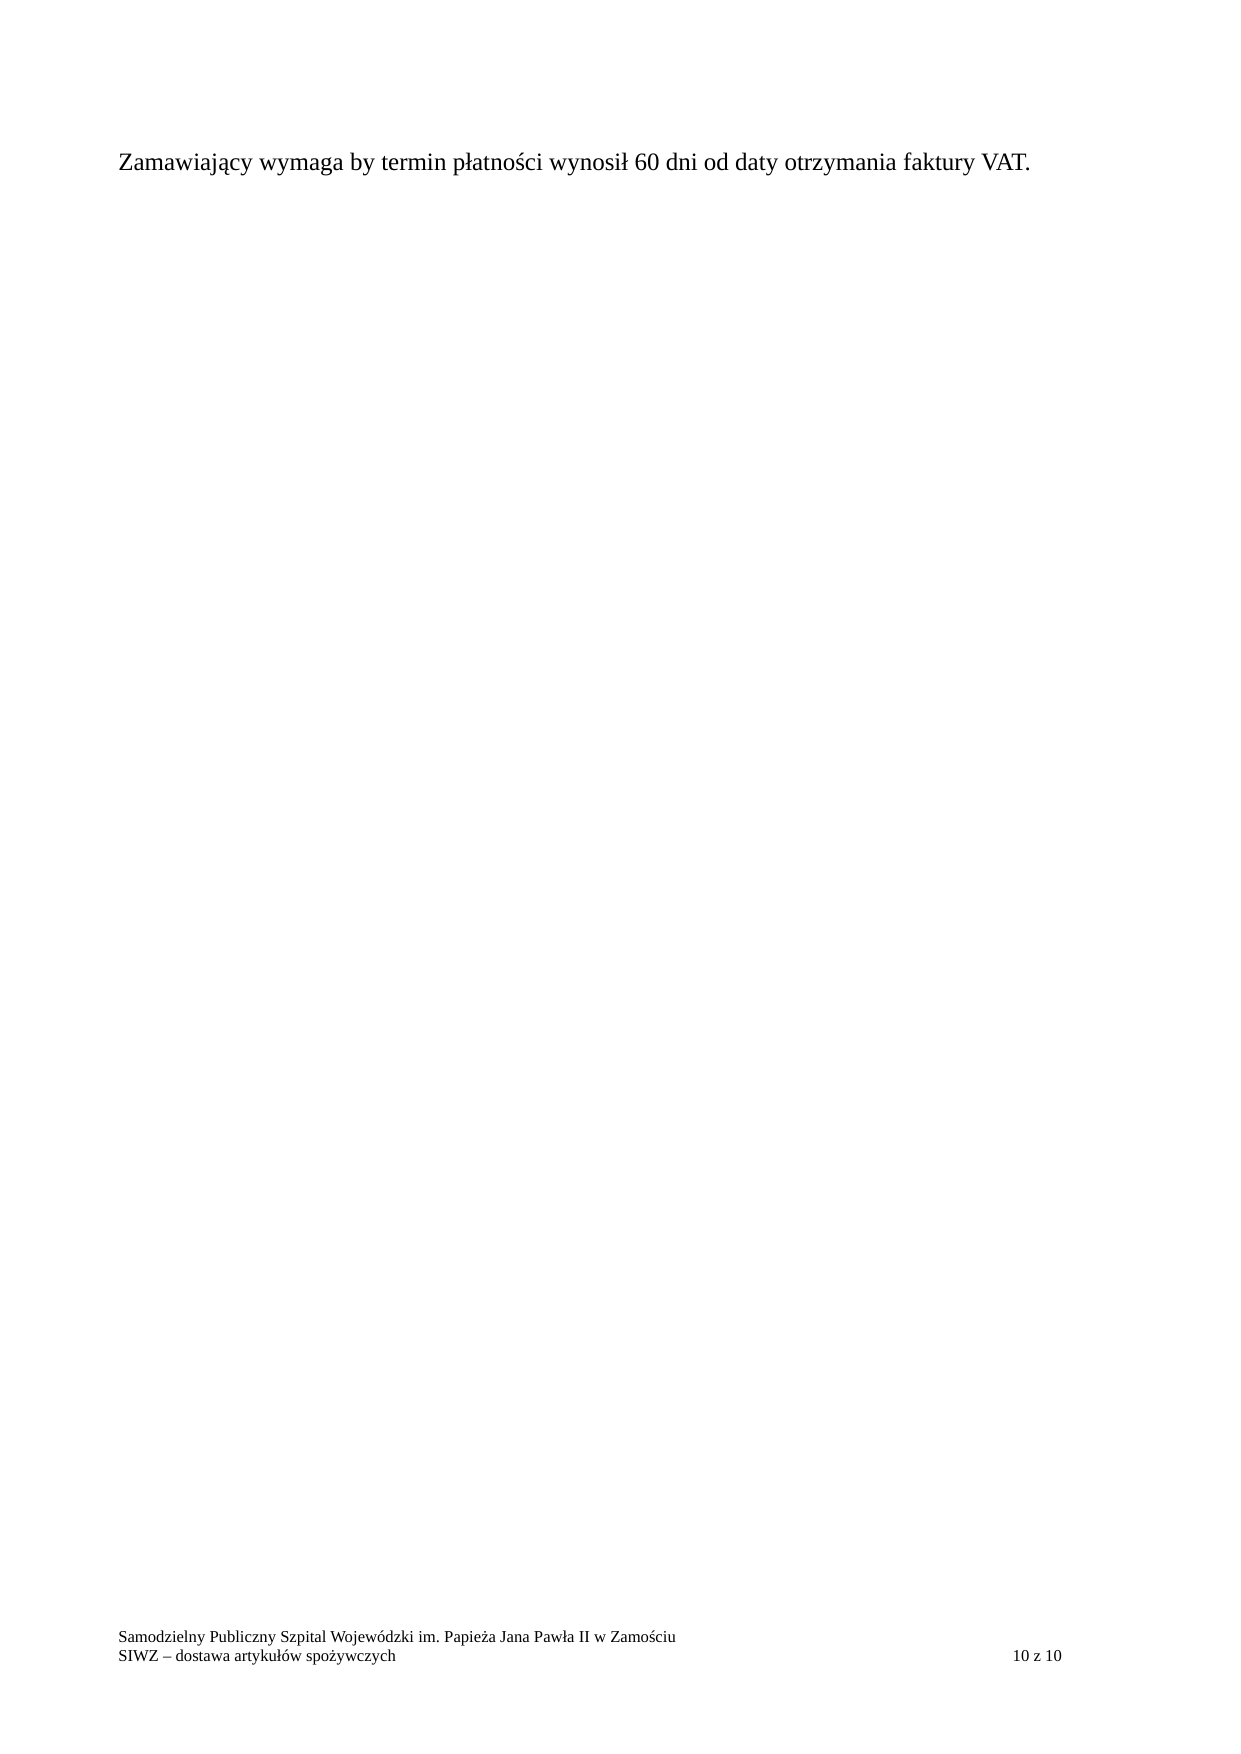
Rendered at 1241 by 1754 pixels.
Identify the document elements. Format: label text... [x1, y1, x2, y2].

text Zamawiający wymaga by termin płatności wynosił 60 dni od daty otrzymania faktury VAT. [118, 147, 1122, 176]
